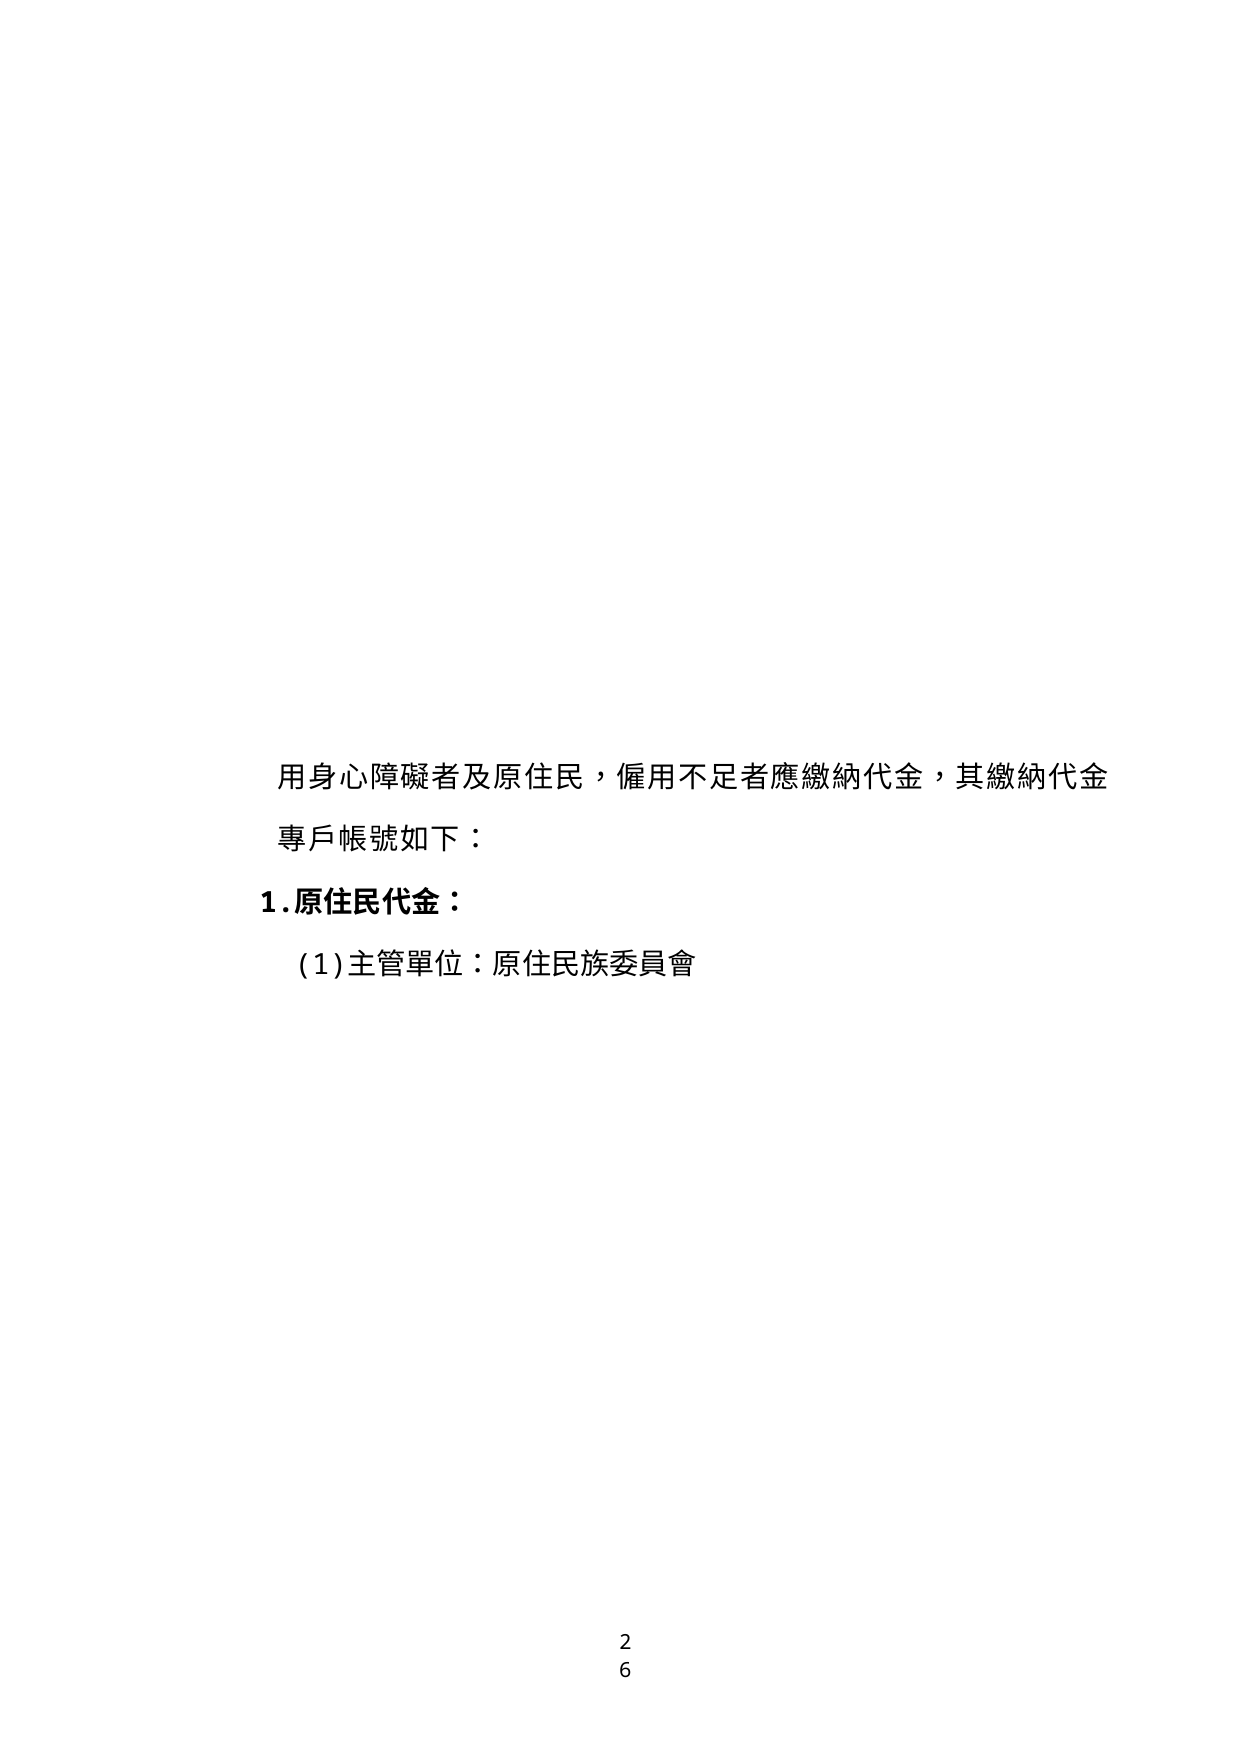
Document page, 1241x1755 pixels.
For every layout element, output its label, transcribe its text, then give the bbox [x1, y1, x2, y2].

text 用身心障礙者及原住民，僱用不足者應繳納代金，其繳納代金專戶帳號如下： [218, 733, 1110, 858]
text 1.原住民代金： [189, 858, 1110, 920]
text (1)主管單位：原住民族委員會 [189, 920, 1110, 983]
